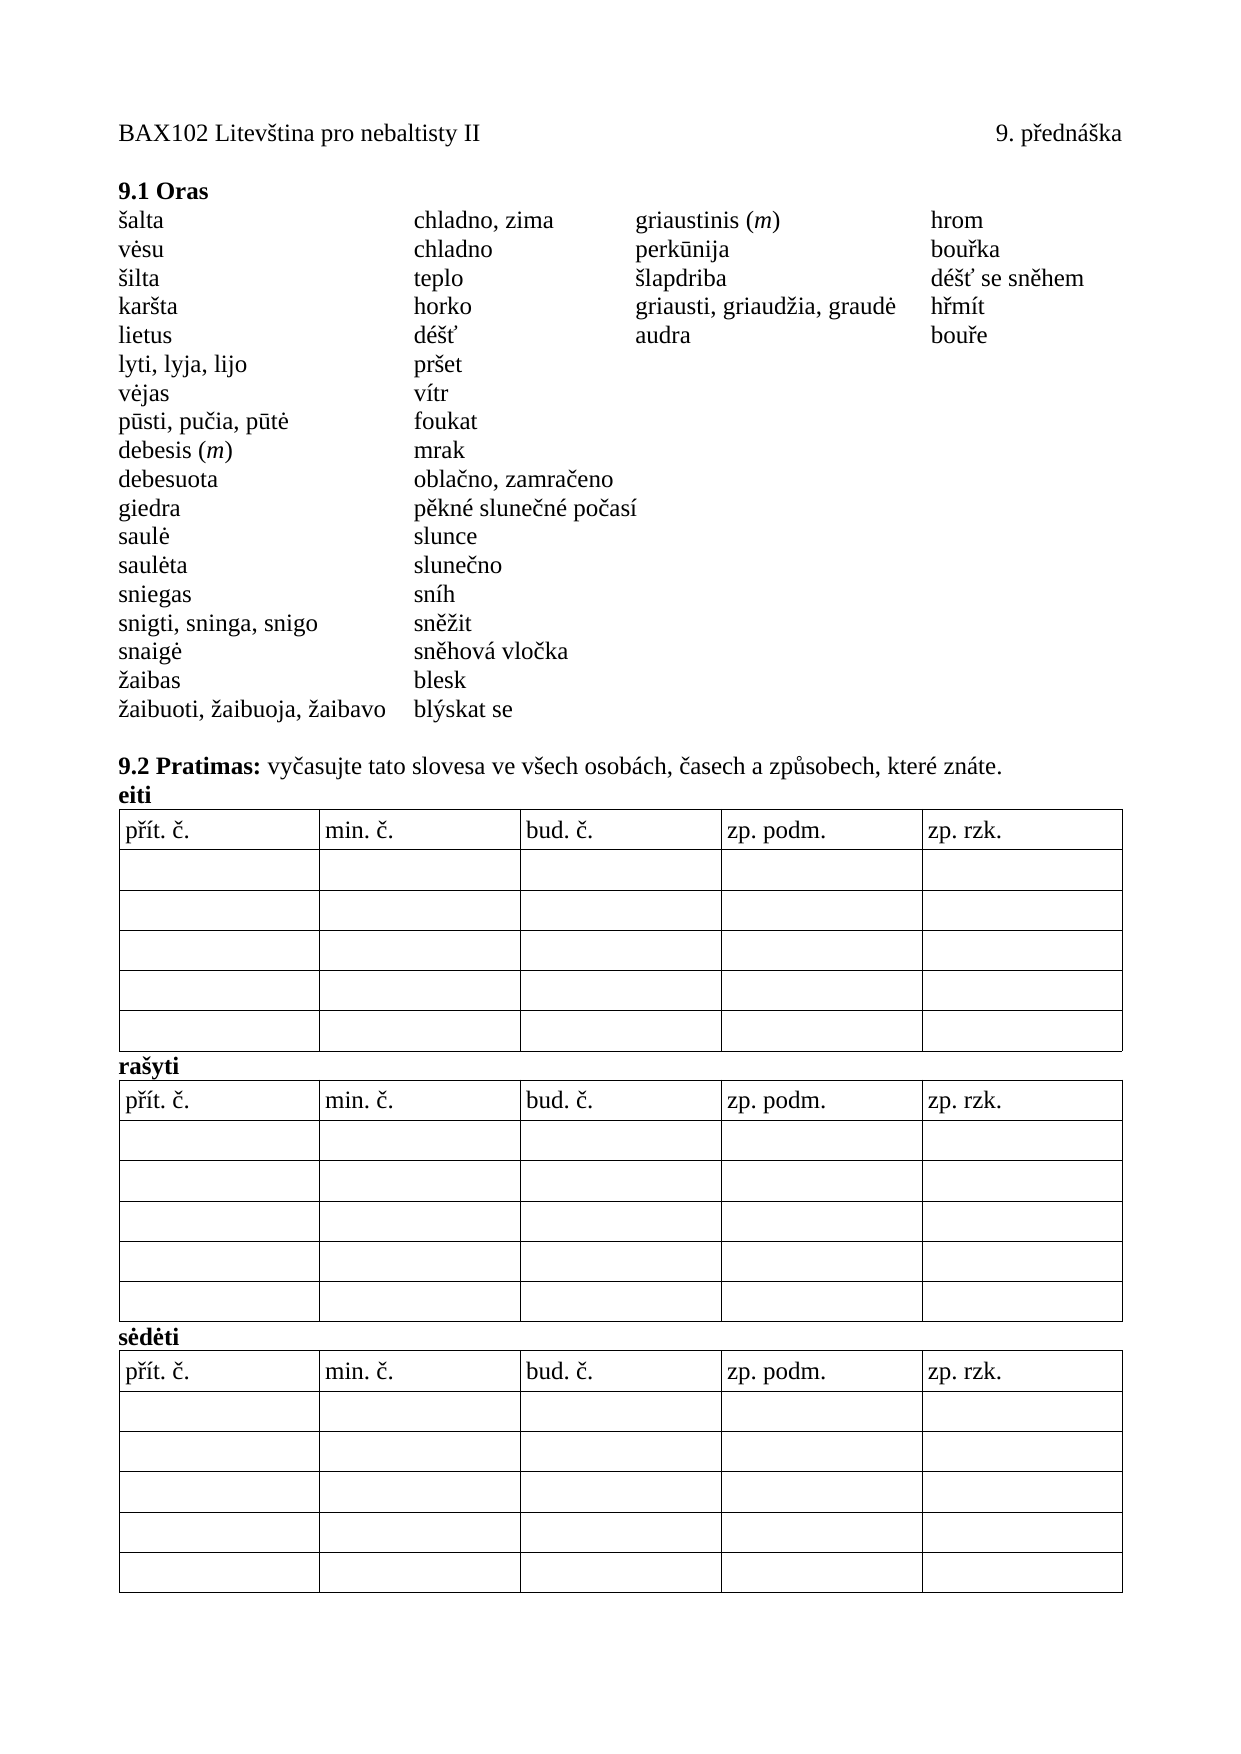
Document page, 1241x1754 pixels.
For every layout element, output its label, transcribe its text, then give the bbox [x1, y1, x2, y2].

table_cell [722, 1011, 922, 1051]
table_header přít. č. [120, 810, 319, 849]
text šilta teplo šlapdriba déšť se sněhem [118, 263, 1122, 291]
table_cell [521, 1121, 721, 1160]
table_cell [923, 850, 1122, 889]
table_cell [320, 1553, 520, 1592]
table_cell [120, 1553, 319, 1592]
table_cell [120, 1242, 319, 1281]
table_cell [521, 1011, 721, 1051]
table_cell [521, 1513, 721, 1552]
table_cell [521, 1472, 721, 1512]
text eiti [118, 780, 1122, 809]
text vėjas vítr [118, 378, 1122, 406]
table_cell [923, 1432, 1122, 1471]
table_header bud. č. [521, 1351, 721, 1391]
table_cell [120, 1432, 319, 1471]
table_cell [722, 1432, 922, 1471]
table_cell [722, 1513, 922, 1552]
table_cell [521, 850, 721, 889]
table_header zp. podm. [722, 810, 922, 849]
table_cell [320, 1121, 520, 1160]
table_cell [923, 1242, 1122, 1281]
table_header min. č. [320, 1351, 520, 1391]
text saulė slunce [118, 521, 1122, 550]
table_header min. č. [320, 810, 520, 849]
table_cell [923, 1121, 1122, 1160]
table_header zp. podm. [722, 1081, 922, 1120]
text šalta chladno, zima griaustinis (m) hrom [118, 205, 1122, 234]
table_cell [320, 1513, 520, 1552]
table_cell [923, 931, 1122, 970]
table_cell [722, 1242, 922, 1281]
table_cell [722, 1392, 922, 1431]
table_cell [923, 971, 1122, 1010]
table_cell [320, 850, 520, 889]
table_header min. č. [320, 1081, 520, 1120]
table_header přít. č. [120, 1351, 319, 1391]
table_cell [722, 1161, 922, 1201]
table_cell [120, 1161, 319, 1201]
table_cell [923, 1392, 1122, 1431]
table_cell [120, 891, 319, 930]
table_cell [521, 931, 721, 970]
table_cell [120, 1282, 319, 1321]
table_header bud. č. [521, 1081, 721, 1120]
table_cell [722, 1472, 922, 1512]
table_cell [320, 971, 520, 1010]
table_cell [722, 850, 922, 889]
table_cell [521, 1242, 721, 1281]
table_header zp. rzk. [923, 810, 1122, 849]
table_cell [923, 891, 1122, 930]
table_cell [521, 1553, 721, 1592]
text sėdėti [118, 1322, 1122, 1350]
text giedra pěkné slunečné počasí [118, 493, 1122, 521]
table_header bud. č. [521, 810, 721, 849]
table_cell [120, 1011, 319, 1051]
table_cell [320, 1392, 520, 1431]
table_cell [722, 931, 922, 970]
table_cell [120, 1202, 319, 1241]
table_cell [120, 1121, 319, 1160]
text karšta horko griausti, griaudžia, graudė hřmít [118, 291, 1122, 320]
table_cell [722, 1553, 922, 1592]
table_cell [320, 1472, 520, 1512]
table_cell [320, 931, 520, 970]
text sniegas sníh [118, 579, 1122, 608]
table_cell [120, 1513, 319, 1552]
table_cell [923, 1513, 1122, 1552]
table_cell [521, 1392, 721, 1431]
text rašyti [118, 1051, 1122, 1079]
table_cell [320, 1432, 520, 1471]
table_cell [120, 1472, 319, 1512]
table_cell [722, 971, 922, 1010]
table_header zp. rzk. [923, 1351, 1122, 1391]
table_cell [320, 1242, 520, 1281]
table_cell [320, 1011, 520, 1051]
table_cell [722, 1121, 922, 1160]
table_cell [521, 1282, 721, 1321]
table_cell [923, 1472, 1122, 1512]
table_cell [722, 891, 922, 930]
table_cell [120, 850, 319, 889]
table_cell [923, 1011, 1122, 1051]
table_cell [521, 971, 721, 1010]
table_cell [120, 1392, 319, 1431]
table_cell [521, 891, 721, 930]
text žaibuoti, žaibuoja, žaibavo blýskat se [118, 694, 1122, 723]
table_cell [120, 971, 319, 1010]
table_cell [722, 1202, 922, 1241]
table_header zp. podm. [722, 1351, 922, 1391]
text pūsti, pučia, pūtė foukat [118, 406, 1122, 435]
table_cell [320, 1161, 520, 1201]
text vėsu chladno perkūnija bouřka [118, 234, 1122, 263]
table_cell [320, 1202, 520, 1241]
table_cell [320, 1282, 520, 1321]
table_cell [923, 1282, 1122, 1321]
table_cell [923, 1202, 1122, 1241]
text debesis (m) mrak [118, 435, 1122, 464]
text snigti, sninga, snigo sněžit [118, 608, 1122, 636]
text 9.2 Pratimas: vyčasujte tato slovesa ve všech osobách, časech a způsobech, které znáte. [118, 751, 1122, 780]
table_cell [521, 1161, 721, 1201]
table_cell [722, 1282, 922, 1321]
table_cell [923, 1161, 1122, 1201]
text lyti, lyja, lijo pršet [118, 349, 1122, 378]
table_cell [923, 1553, 1122, 1592]
text 9.1 Oras [118, 176, 1122, 205]
table_cell [521, 1202, 721, 1241]
table_cell [521, 1432, 721, 1471]
text lietus déšť audra bouře [118, 320, 1122, 349]
text žaibas blesk [118, 665, 1122, 694]
text snaigė sněhová vločka [118, 636, 1122, 665]
table_cell [320, 891, 520, 930]
table_cell [120, 931, 319, 970]
text saulėta slunečno [118, 550, 1122, 579]
table_header zp. rzk. [923, 1081, 1122, 1120]
table_header přít. č. [120, 1081, 319, 1120]
text debesuota oblačno, zamračeno [118, 464, 1122, 493]
